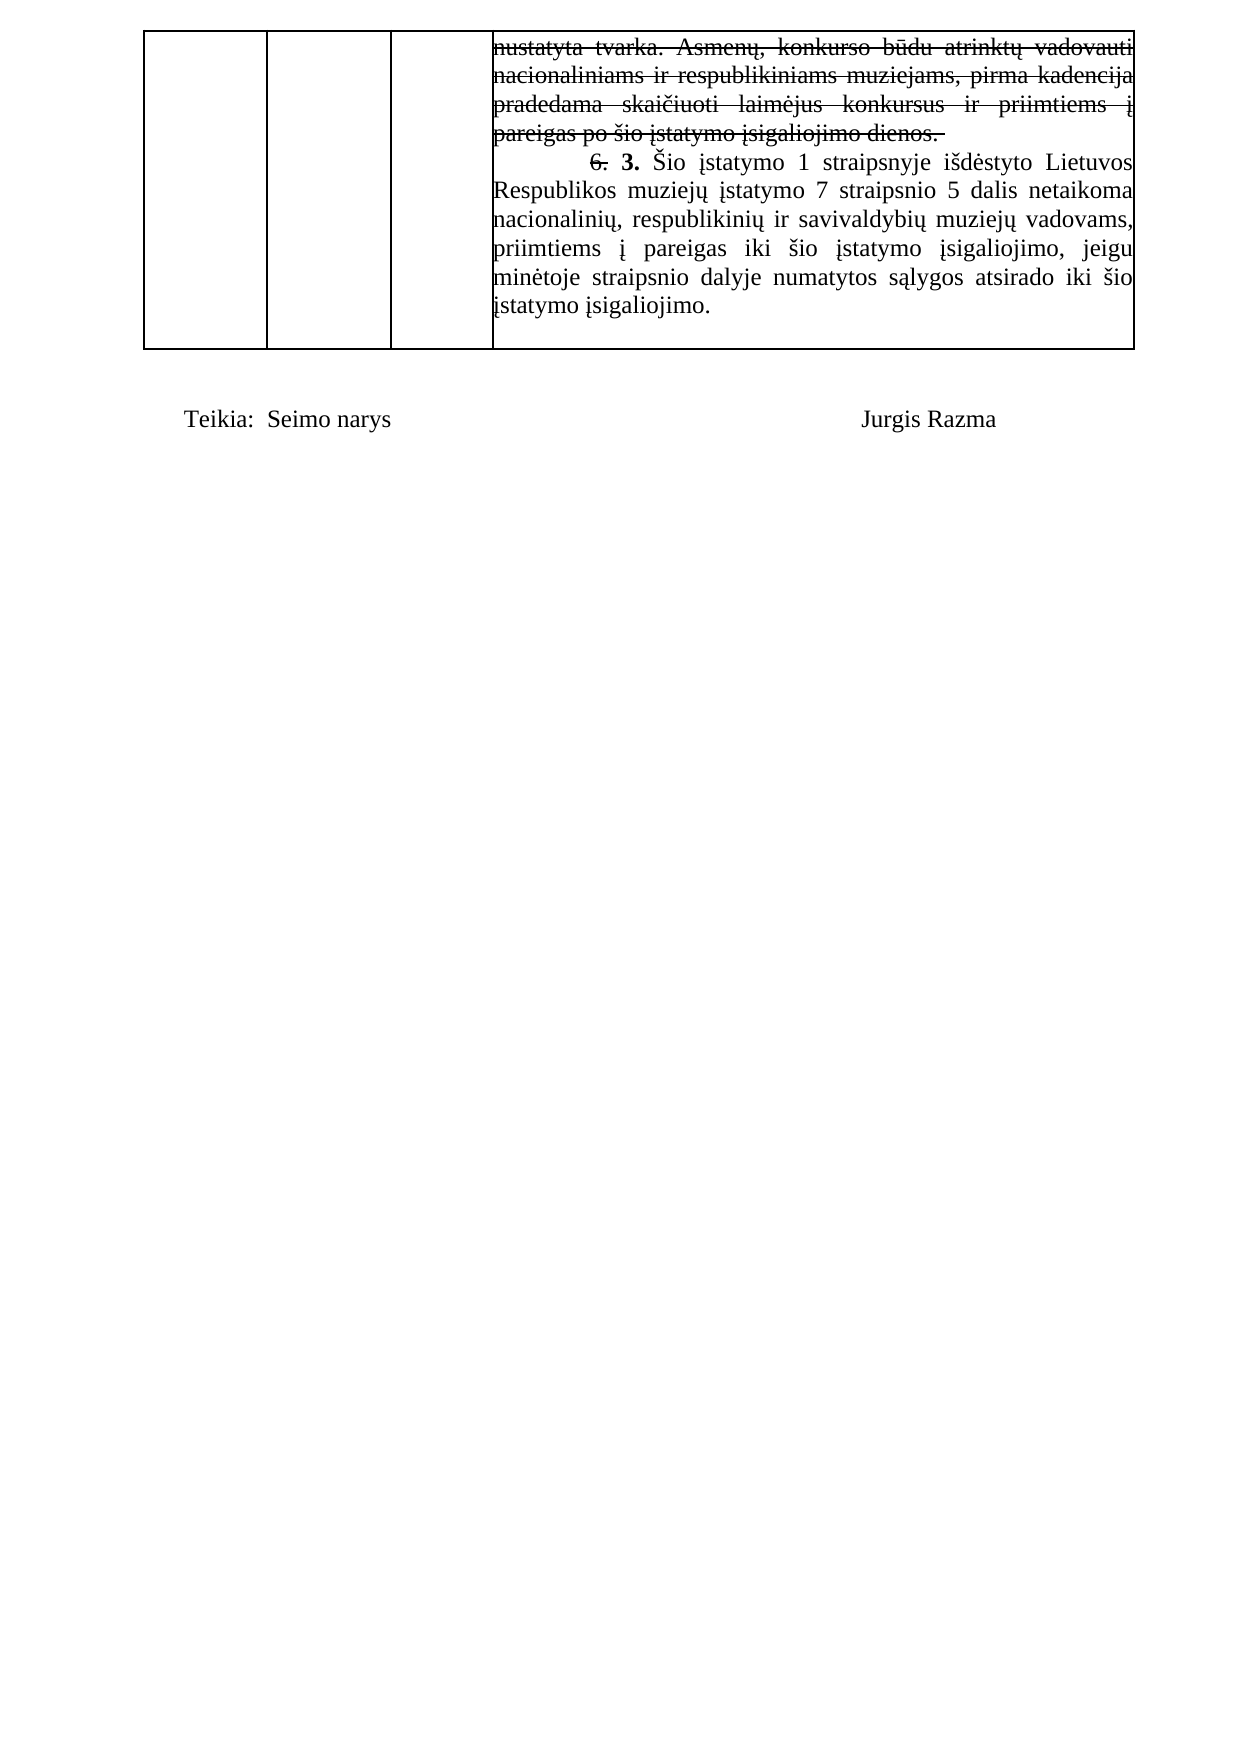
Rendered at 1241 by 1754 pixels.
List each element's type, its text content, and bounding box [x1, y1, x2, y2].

table_cell [392, 32, 492, 348]
table_cell [145, 32, 266, 348]
table_cell Pasiūlymas: Išbraukti 3 straipsnio 3,4 ir 5 dalis ir visą šį straipsnį išdėstyti taip: „3 straipsnis. Įstatymo įsigaliojimas, įgyvendinimas ir taikymas 1. Šis įstatymas, išskyrus šio straipsnio 2 dalį, įsigalioja 2018 m. liepos 1 dieną. 2. Lietuvos Respublikos kultūros ministras iki 2018 m. birželio 30 d. priima šio įstatymo įgyvendinamuosius teisės aktus. 3. Iki šio įstatymo įsigaliojimo į nacionalinių ir respublikinių muziejų vadovų pareigas tam tikram terminui priimti asmenys toliau eina atitinkamo muziejaus vadovo pareigas iki šio termino pabaigos. 4. Savivaldybių muziejų vadovai, iki šio įstatymo įsigaliojimo į pareigas priimti neterminuotai, toliau eina atitinkamo muziejaus vadovo pareigas vienus metus nuo šio įstatymo įsigaliojimo dienos. 5. Kai pasibaigia šio straipsnio 3 ir 4 dalyse nustatyti terminai, nacionalinių, respublikinių ir savivaldybių muziejų vadovai atleidžiami iš darbo. Naujas konkursas muziejaus vadovui atrinkti skelbiamas Lietuvos Respublikos Vyriausybės nustatyta tvarka. Asmenų, konkurso būdu atrinktų vadovauti nacionaliniams ir respublikiniams muziejams, pirma kadencija pradedama skaičiuoti laimėjus konkursus ir priimtiems į pareigas po šio įstatymo įsigaliojimo dienos. 6. 3. Šio įstatymo 1 straipsnyje išdėstyto Lietuvos Respublikos muziejų įstatymo 7 straipsnio 5 dalis netaikoma nacionalinių, respublikinių ir savivaldybių muziejų vadovams, priimtiems į pareigas iki šio įstatymo įsigaliojimo, jeigu minėtoje straipsnio dalyje numatytos sąlygos atsirado iki šio įstatymo įsigaliojimo. [494, 106, 1133, 348]
table_cell [268, 32, 390, 348]
text Teikia: Seimo narys Jurgis Razma [177, 404, 1181, 433]
